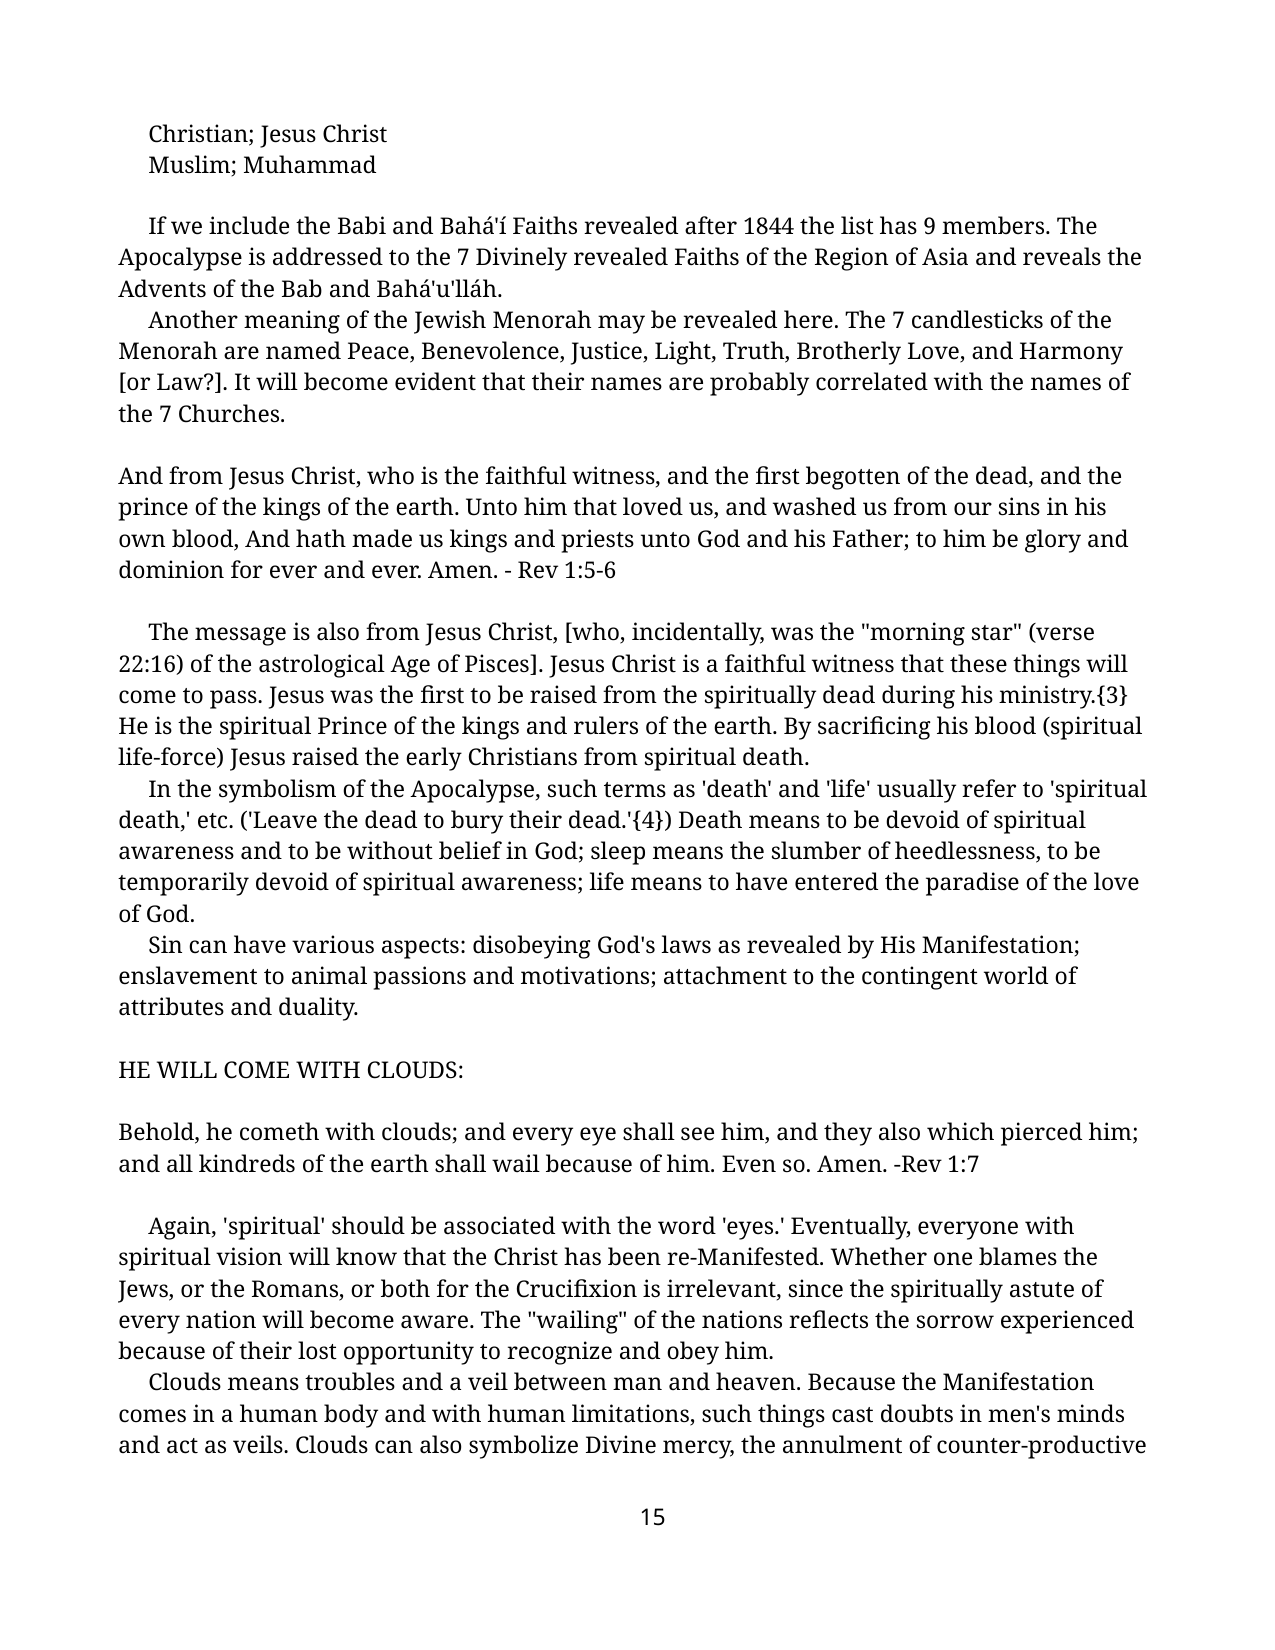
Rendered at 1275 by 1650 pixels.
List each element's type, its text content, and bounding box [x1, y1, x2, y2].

text Christian; Jesus Christ [118, 118, 1157, 149]
text The message is also from Jesus Christ, [who, incidentally, was the "morning star" (verse 22:16) of the astrological Age of Pisces]. Jesus Christ is a faithful witness that these things will come to pass. Jesus was the first to be raised from the spiritually dead during his ministry.{3} He is the spiritual Prince of the kings and rulers of the earth. By sacrificing his blood (spiritual life-force) Jesus raised the early Christians from spiritual death. [118, 616, 1157, 773]
text Muslim; Muhammad [118, 149, 1157, 181]
text HE WILL COME WITH CLOUDS: [118, 1054, 1157, 1085]
text In the symbolism of the Apocalypse, such terms as 'death' and 'life' usually refer to 'spiritual death,' etc. ('Leave the dead to bury their dead.'{4}) Death means to be devoid of spiritual awareness and to be without belief in God; sleep means the slumber of heedlessness, to be temporarily devoid of spiritual awareness; life means to have entered the paradise of the love of God. [118, 773, 1157, 929]
text Behold, he cometh with clouds; and every eye shall see him, and they also which pierced him; and all kindreds of the earth shall wail because of him. Even so. Amen. -Rev 1:7 [118, 1116, 1157, 1179]
text Another meaning of the Jewish Menorah may be revealed here. The 7 candlesticks of the Menorah are named Peace, Benevolence, Justice, Light, Truth, Brotherly Love, and Harmony [or Law?]. It will become evident that their names are probably correlated with the names of the 7 Churches. [118, 304, 1157, 429]
text Sin can have various aspects: disobeying God's laws as revealed by His Manifestation; enslavement to animal passions and motivations; attachment to the contingent world of attributes and duality. [118, 929, 1157, 1023]
text Clouds means troubles and a veil between man and heaven. Because the Manifestation comes in a human body and with human limitations, such things cast doubts in men's minds and act as veils. Clouds can also symbolize Divine mercy, the annulment of counter-productive [118, 1366, 1157, 1460]
text And from Jesus Christ, who is the faithful witness, and the first begotten of the dead, and the prince of the kings of the earth. Unto him that loved us, and washed us from our sins in his own blood, And hath made us kings and priests unto God and his Father; to him be glory and dominion for ever and ever. Amen. - Rev 1:5-6 [118, 460, 1157, 585]
text Again, 'spiritual' should be associated with the word 'eyes.' Eventually, everyone with spiritual vision will know that the Christ has been re-Manifested. Whether one blames the Jews, or the Romans, or both for the Crucifixion is irrelevant, since the spiritually astute of every nation will become aware. The "wailing" of the nations reflects the sorrow experienced because of their lost opportunity to recognize and obey him. [118, 1210, 1157, 1366]
text If we include the Babi and Bahá'í Faiths revealed after 1844 the list has 9 members. The Apocalypse is addressed to the 7 Divinely revealed Faiths of the Region of Asia and reveals the Advents of the Bab and Bahá'u'lláh. [118, 210, 1157, 304]
